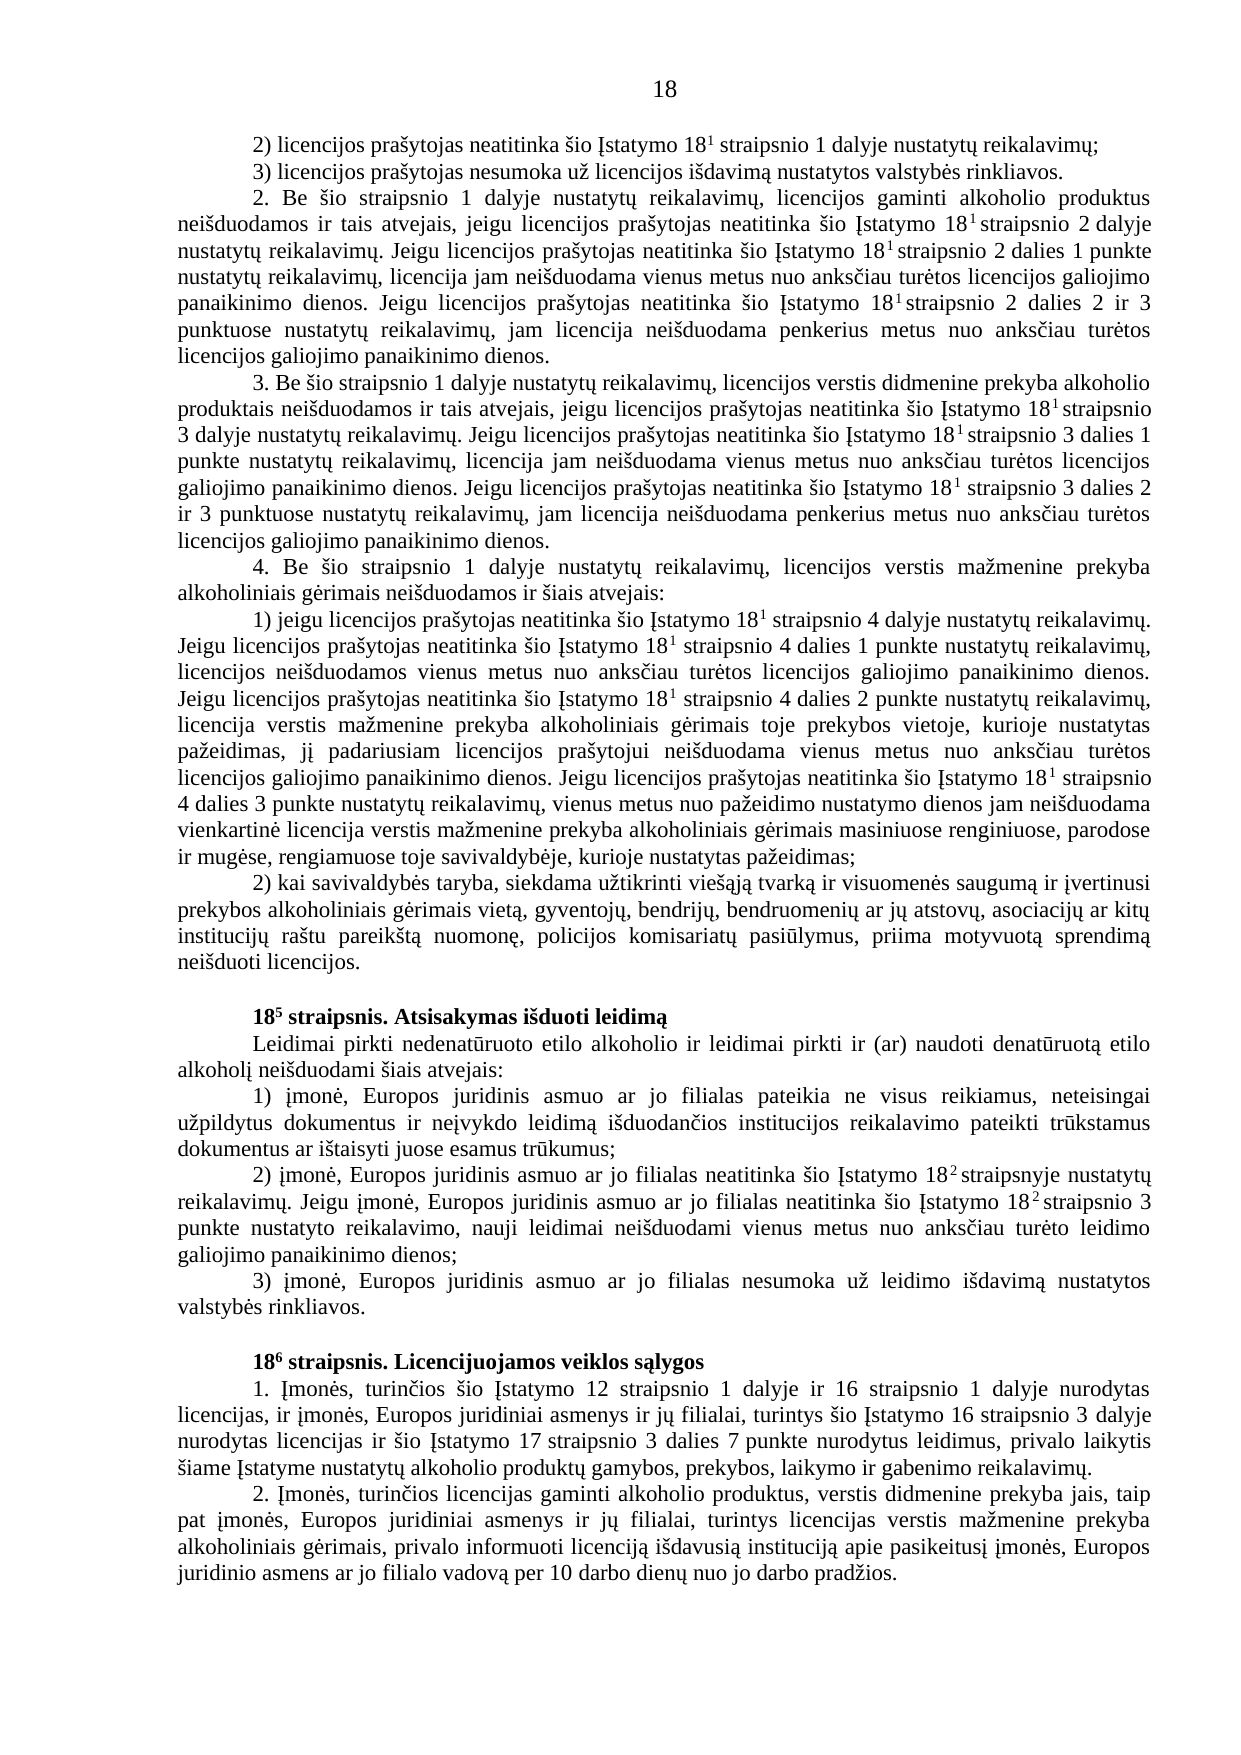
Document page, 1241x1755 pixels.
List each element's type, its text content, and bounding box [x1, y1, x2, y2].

text 4. Be šio straipsnio 1 dalyje nustatytų reikalavimų, licencijos verstis mažmenine prekyba alkoholiniais gėrimais neišduodamos ir šiais atvejais: [177, 553, 1152, 606]
text 1. Įmonės, turinčios šio Įstatymo 12 straipsnio 1 dalyje ir 16 straipsnio 1 dalyje nurodytas licencijas, ir įmonės, Europos juridiniai asmenys ir jų filialai, turintys šio Įstatymo 16 straipsnio 3 dalyje nurodytas licencijas ir šio Įstatymo 17 straipsnio 3 dalies 7 punkte nurodytus leidimus, privalo laikytis šiame Įstatyme nustatytų alkoholio produktų gamybos, prekybos, laikymo ir gabenimo reikalavimų. [177, 1375, 1152, 1480]
text 2) įmonė, Europos juridinis asmuo ar jo filialas neatitinka šio Įstatymo 182 straipsnyje nustatytų reikalavimų. Jeigu įmonė, Europos juridinis asmuo ar jo filialas neatitinka šio Įstatymo 182 straipsnio 3 punkte nustatyto reikalavimo, nauji leidimai neišduodami vienus metus nuo anksčiau turėto leidimo galiojimo panaikinimo dienos; [177, 1162, 1152, 1267]
text 2. Be šio straipsnio 1 dalyje nustatytų reikalavimų, licencijos gaminti alkoholio produktus neišduodamos ir tais atvejais, jeigu licencijos prašytojas neatitinka šio Įstatymo 181 straipsnio 2 dalyje nustatytų reikalavimų. Jeigu licencijos prašytojas neatitinka šio Įstatymo 181 straipsnio 2 dalies 1 punkte nustatytų reikalavimų, licencija jam neišduodama vienus metus nuo anksčiau turėtos licencijos galiojimo panaikinimo dienos. Jeigu licencijos prašytojas neatitinka šio Įstatymo 181 straipsnio 2 dalies 2 ir 3 punktuose nustatytų reikalavimų, jam licencija neišduodama penkerius metus nuo anksčiau turėtos licencijos galiojimo panaikinimo dienos. [177, 184, 1152, 368]
text 3) licencijos prašytojas nesumoka už licencijos išdavimą nustatytos valstybės rinkliavos. [177, 158, 1152, 184]
text 1) įmonė, Europos juridinis asmuo ar jo filialas pateikia ne visus reikiamus, neteisingai užpildytus dokumentus ir neįvykdo leidimą išduodančios institucijos reikalavimo pateikti trūkstamus dokumentus ar ištaisyti juose esamus trūkumus; [177, 1082, 1152, 1162]
text 1) jeigu licencijos prašytojas neatitinka šio Įstatymo 181 straipsnio 4 dalyje nustatytų reikalavimų. Jeigu licencijos prašytojas neatitinka šio Įstatymo 181 straipsnio 4 dalies 1 punkte nustatytų reikalavimų, licencijos neišduodamos vienus metus nuo anksčiau turėtos licencijos galiojimo panaikinimo dienos. Jeigu licencijos prašytojas neatitinka šio Įstatymo 181 straipsnio 4 dalies 2 punkte nustatytų reikalavimų, licencija verstis mažmenine prekyba alkoholiniais gėrimais toje prekybos vietoje, kurioje nustatytas pažeidimas, jį padariusiam licencijos prašytojui neišduodama vienus metus nuo anksčiau turėtos licencijos galiojimo panaikinimo dienos. Jeigu licencijos prašytojas neatitinka šio Įstatymo 181 straipsnio 4 dalies 3 punkte nustatytų reikalavimų, vienus metus nuo pažeidimo nustatymo dienos jam neišduodama vienkartinė licencija verstis mažmenine prekyba alkoholiniais gėrimais masiniuose renginiuose, parodose ir mugėse, rengiamuose toje savivaldybėje, kurioje nustatytas pažeidimas; [177, 606, 1152, 869]
text 3. Be šio straipsnio 1 dalyje nustatytų reikalavimų, licencijos verstis didmenine prekyba alkoholio produktais neišduodamos ir tais atvejais, jeigu licencijos prašytojas neatitinka šio Įstatymo 181 straipsnio 3 dalyje nustatytų reikalavimų. Jeigu licencijos prašytojas neatitinka šio Įstatymo 181 straipsnio 3 dalies 1 punkte nustatytų reikalavimų, licencija jam neišduodama vienus metus nuo anksčiau turėtos licencijos galiojimo panaikinimo dienos. Jeigu licencijos prašytojas neatitinka šio Įstatymo 181 straipsnio 3 dalies 2 ir 3 punktuose nustatytų reikalavimų, jam licencija neišduodama penkerius metus nuo anksčiau turėtos licencijos galiojimo panaikinimo dienos. [177, 368, 1152, 553]
text Leidimai pirkti nedenatūruoto etilo alkoholio ir leidimai pirkti ir (ar) naudoti denatūruotą etilo alkoholį neišduodami šiais atvejais: [177, 1030, 1152, 1082]
text 186 straipsnis. Licencijuojamos veiklos sąlygos [177, 1348, 1152, 1375]
text 2) kai savivaldybės taryba, siekdama užtikrinti viešąją tvarką ir visuomenės saugumą ir įvertinusi prekybos alkoholiniais gėrimais vietą, gyventojų, bendrijų, bendruomenių ar jų atstovų, asociacijų ar kitų institucijų raštu pareikštą nuomonę, policijos komisariatų pasiūlymus, priima motyvuotą sprendimą neišduoti licencijos. [177, 869, 1152, 975]
text 2. Įmonės, turinčios licencijas gaminti alkoholio produktus, verstis didmenine prekyba jais, taip pat įmonės, Europos juridiniai asmenys ir jų filialai, turintys licencijas verstis mažmenine prekyba alkoholiniais gėrimais, privalo informuoti licenciją išdavusią instituciją apie pasikeitusį įmonės, Europos juridinio asmens ar jo filialo vadovą per 10 darbo dienų nuo jo darbo pradžios. [177, 1480, 1152, 1586]
text 3) įmonė, Europos juridinis asmuo ar jo filialas nesumoka už leidimo išdavimą nustatytos valstybės rinkliavos. [177, 1267, 1152, 1320]
text 2) licencijos prašytojas neatitinka šio Įstatymo 181 straipsnio 1 dalyje nustatytų reikalavimų; [177, 131, 1152, 158]
text 185 straipsnis. Atsisakymas išduoti leidimą [177, 1003, 1152, 1030]
